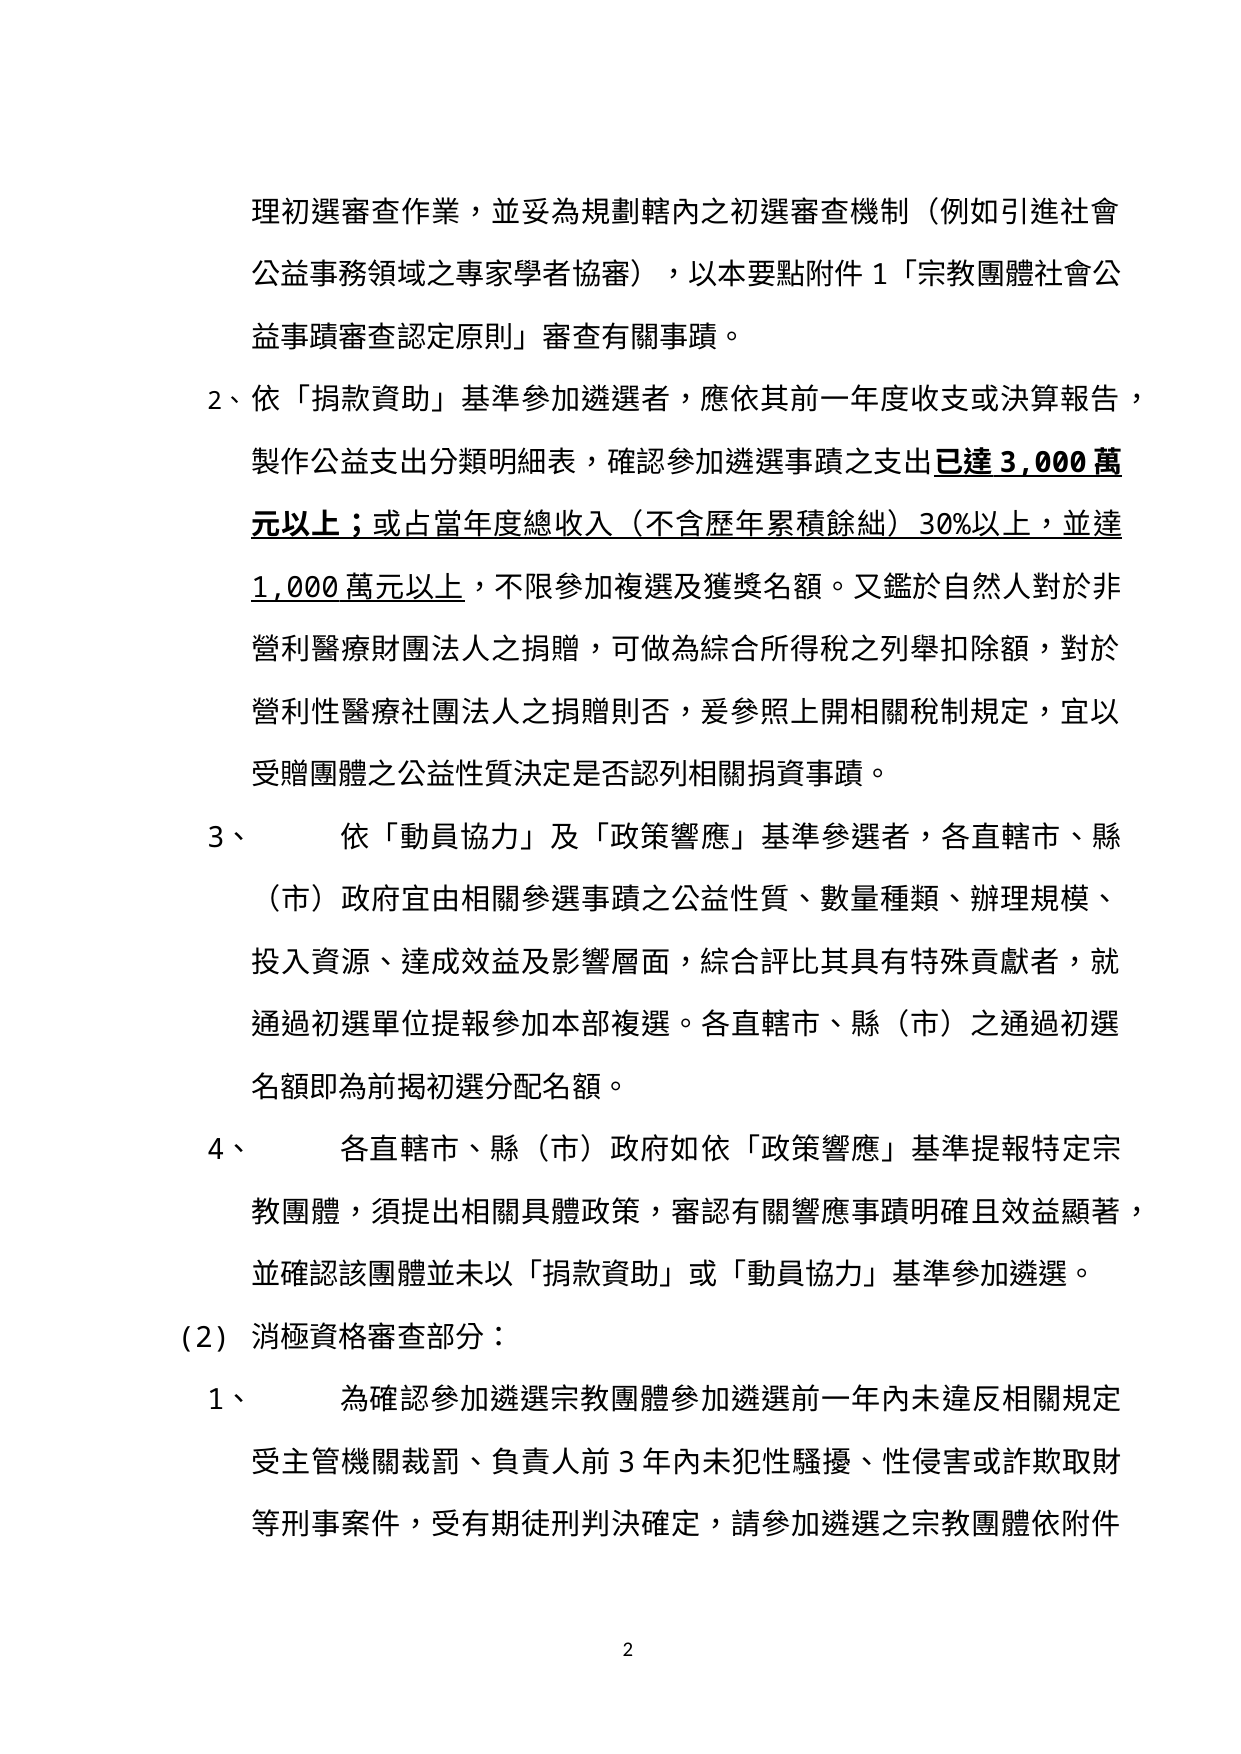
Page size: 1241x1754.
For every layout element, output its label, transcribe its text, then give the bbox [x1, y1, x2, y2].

list 消極資格審查部分： [177, 1293, 1122, 1355]
list 理初選審查作業，並妥為規劃轄內之初選審查機制（例如引進社會公益事務領域之專家學者協審），以本要點附件1「宗教團體社會公益事蹟審查認定原則」審查有關事蹟。 [207, 168, 1122, 355]
list 各直轄市、縣（市）政府如依「政策響應」基準提報特定宗教團體，須提出相關具體政策，審認有關響應事蹟明確且效益顯著，並確認該團體並未以「捐款資助」或「動員協力」基準參加遴選。 [207, 1105, 1122, 1293]
list 依「捐款資助」基準參加遴選者，應依其前一年度收支或決算報告，製作公益支出分類明細表，確認參加遴選事蹟之支出已達3,000萬元以上；或占當年度總收入（不含歷年累積餘絀）30%以上，並達1,000萬元以上，不限參加複選及獲獎名額。又鑑於自然人對於非營利醫療財團法人之捐贈，可做為綜合所得稅之列舉扣除額，對於營利性醫療社團法人之捐贈則否，爰參照上開相關稅制規定，宜以受贈團體之公益性質決定是否認列相關捐資事蹟。 [207, 355, 1122, 793]
list 依「動員協力」及「政策響應」基準參選者，各直轄市、縣（市）政府宜由相關參選事蹟之公益性質、數量種類、辦理規模、投入資源、達成效益及影響層面，綜合評比其具有特殊貢獻者，就通過初選單位提報參加本部複選。各直轄市、縣（市）之通過初選名額即為前揭初選分配名額。 [207, 793, 1122, 1105]
list 為確認參加遴選宗教團體參加遴選前一年內未違反相關規定受主管機關裁罰、負責人前3年內未犯性騷擾、性侵害或詐欺取財等刑事案件，受有期徒刑判決確定，請參加遴選之宗教團體依附件 [207, 1355, 1122, 1543]
